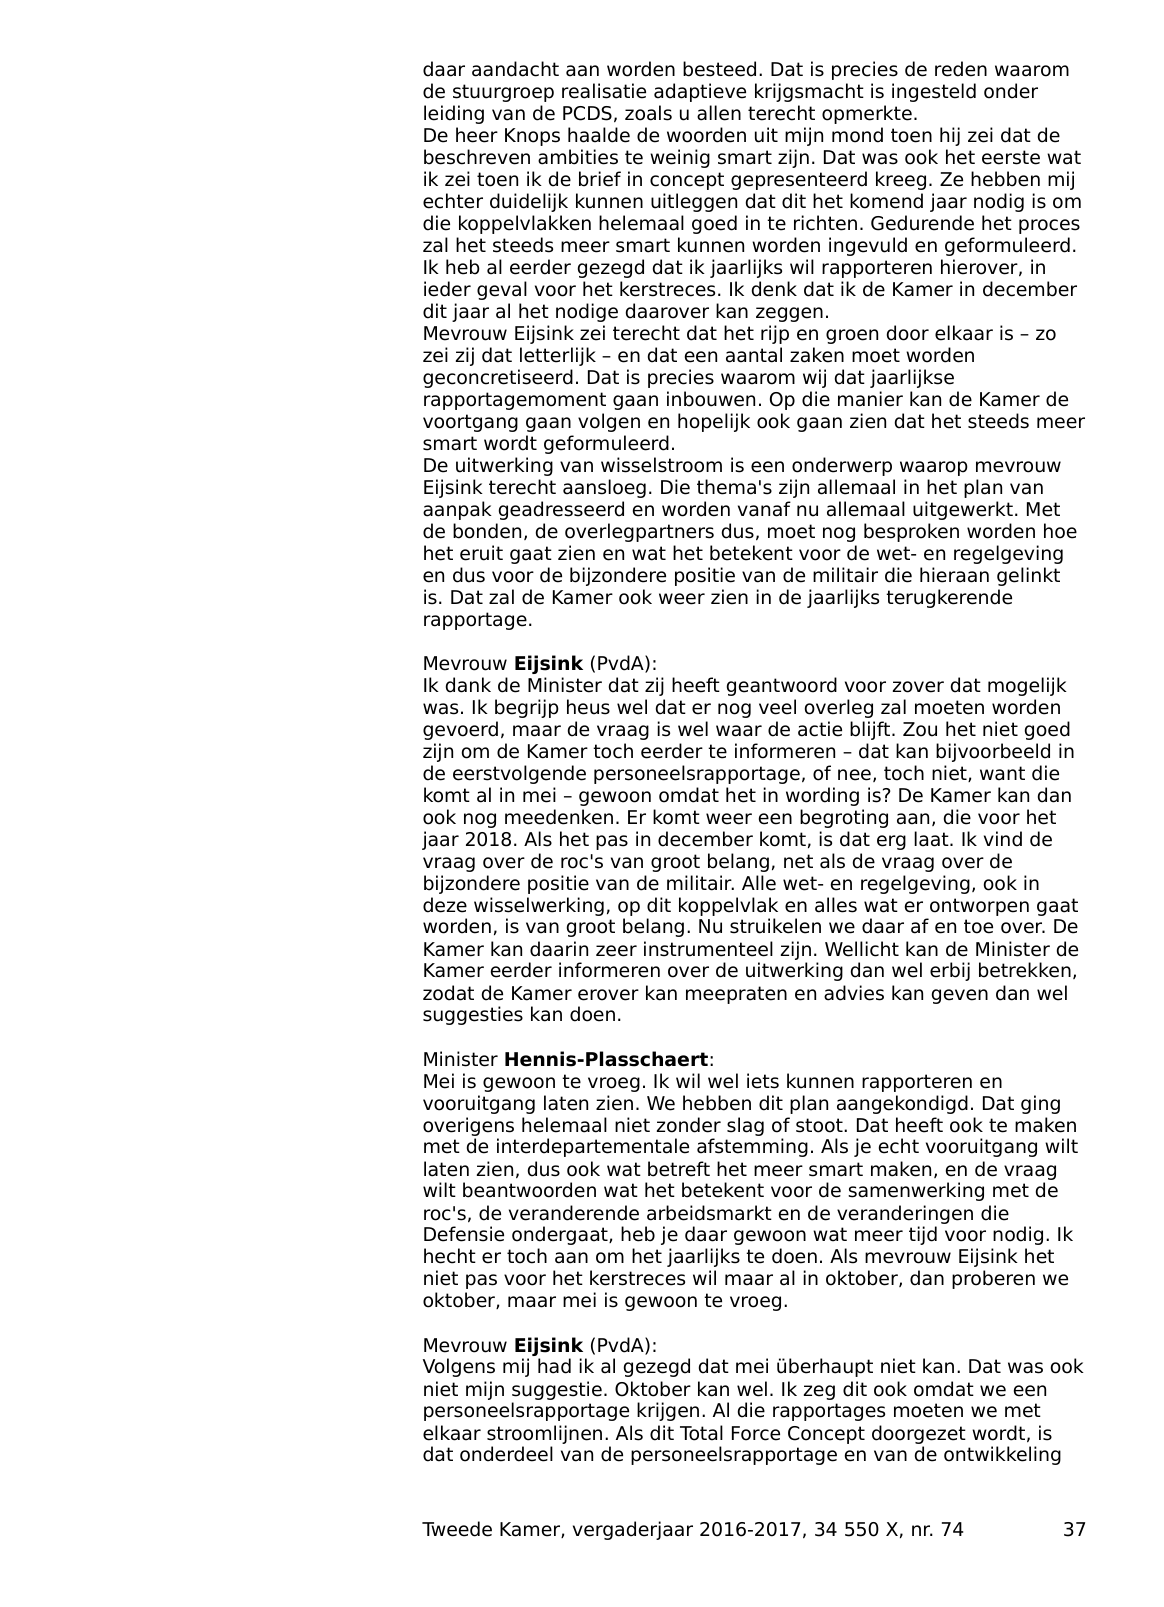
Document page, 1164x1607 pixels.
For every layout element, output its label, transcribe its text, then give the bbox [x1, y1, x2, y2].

text Volgens mij had ik al gezegd dat mei überhaupt niet kan. Dat was ook niet mijn suggestie. Oktober kan wel. Ik zeg dit ook omdat we een personeelsrapportage krijgen. Al die rapportages moeten we met elkaar stroomlijnen. Als dit Total Force Concept doorgezet wordt, is dat onderdeel van de personeelsrapportage en van de ontwikkeling [422, 1356, 1087, 1466]
text Mei is gewoon te vroeg. Ik wil wel iets kunnen rapporteren en vooruitgang laten zien. We hebben dit plan aangekondigd. Dat ging overigens helemaal niet zonder slag of stoot. Dat heeft ook te maken met de interdepartementale afstemming. Als je echt vooruitgang wilt laten zien, dus ook wat betreft het meer smart maken, en de vraag wilt beantwoorden wat het betekent voor de samenwerking met de roc's, de veranderende arbeidsmarkt en de veranderingen die Defensie ondergaat, heb je daar gewoon wat meer tijd voor nodig. Ik hecht er toch aan om het jaarlijks te doen. Als mevrouw Eijsink het niet pas voor het kerstreces wil maar al in oktober, dan proberen we oktober, maar mei is gewoon te vroeg. [422, 1071, 1087, 1312]
text De heer Knops haalde de woorden uit mijn mond toen hij zei dat de beschreven ambities te weinig smart zijn. Dat was ook het eerste wat ik zei toen ik de brief in concept gepresenteerd kreeg. Ze hebben mij echter duidelijk kunnen uitleggen dat dit het komend jaar nodig is om die koppelvlakken helemaal goed in te richten. Gedurende het proces zal het steeds meer smart kunnen worden ingevuld en geformuleerd. Ik heb al eerder gezegd dat ik jaarlijks wil rapporteren hierover, in ieder geval voor het kerstreces. Ik denk dat ik de Kamer in december dit jaar al het nodige daarover kan zeggen. [422, 125, 1087, 323]
text Ik dank de Minister dat zij heeft geantwoord voor zover dat mogelijk was. Ik begrijp heus wel dat er nog veel overleg zal moeten worden gevoerd, maar de vraag is wel waar de actie blijft. Zou het niet goed zijn om de Kamer toch eerder te informeren – dat kan bijvoorbeeld in de eerstvolgende personeelsrapportage, of nee, toch niet, want die komt al in mei – gewoon omdat het in wording is? De Kamer kan dan ook nog meedenken. Er komt weer een begroting aan, die voor het jaar 2018. Als het pas in december komt, is dat erg laat. Ik vind de vraag over de roc's van groot belang, net als de vraag over de bijzondere positie van de militair. Alle wet- en regelgeving, ook in deze wisselwerking, op dit koppelvlak en alles wat er ontworpen gaat worden, is van groot belang. Nu struikelen we daar af en toe over. De Kamer kan daarin zeer instrumenteel zijn. Wellicht kan de Minister de Kamer eerder informeren over de uitwerking dan wel erbij betrekken, zodat de Kamer erover kan meepraten en advies kan geven dan wel suggesties kan doen. [422, 675, 1087, 1026]
text Mevrouw Eijsink (PvdA): [422, 1334, 1087, 1356]
text daar aandacht aan worden besteed. Dat is precies de reden waarom de stuurgroep realisatie adaptieve krijgsmacht is ingesteld onder leiding van de PCDS, zoals u allen terecht opmerkte. [422, 59, 1087, 125]
text Mevrouw Eijsink zei terecht dat het rijp en groen door elkaar is – zo zei zij dat letterlijk – en dat een aantal zaken moet worden geconcretiseerd. Dat is precies waarom wij dat jaarlijkse rapportagemoment gaan inbouwen. Op die manier kan de Kamer de voortgang gaan volgen en hopelijk ook gaan zien dat het steeds meer smart wordt geformuleerd. [422, 323, 1087, 455]
text De uitwerking van wisselstroom is een onderwerp waarop mevrouw Eijsink terecht aansloeg. Die thema's zijn allemaal in het plan van aanpak geadresseerd en worden vanaf nu allemaal uitgewerkt. Met de bonden, de overlegpartners dus, moet nog besproken worden hoe het eruit gaat zien en wat het betekent voor de wet- en regelgeving en dus voor de bijzondere positie van de militair die hieraan gelinkt is. Dat zal de Kamer ook weer zien in de jaarlijks terugkerende rapportage. [422, 455, 1087, 631]
text Minister Hennis-Plasschaert: [422, 1048, 1087, 1071]
text Mevrouw Eijsink (PvdA): [422, 653, 1087, 675]
